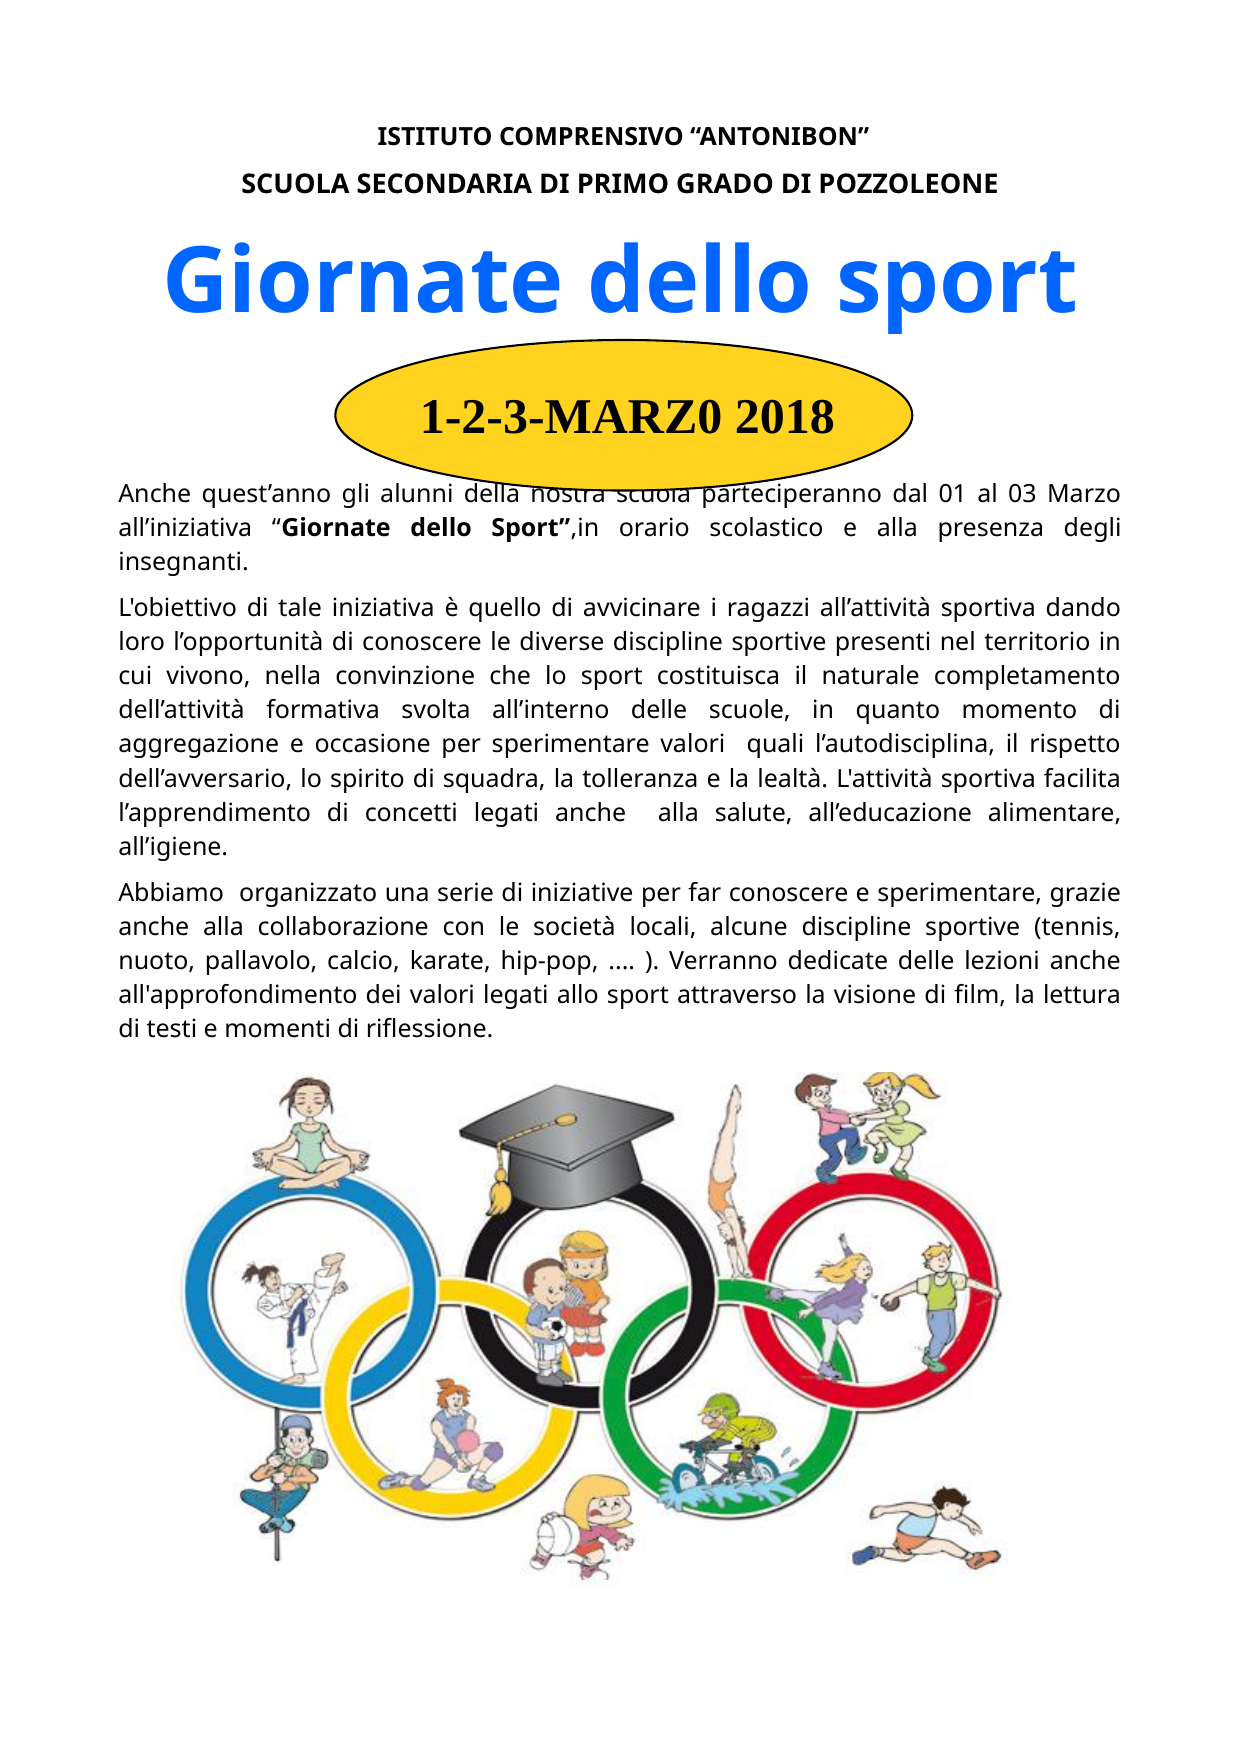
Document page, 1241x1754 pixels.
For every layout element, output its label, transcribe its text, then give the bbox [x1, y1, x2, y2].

text SCUOLA SECONDARIA DI PRIMO GRADO DI POZZOLEONE [118, 165, 1122, 202]
text Anche quest’anno gli alunni della nostra scuola parteciperanno dal 01 al 03 Marzo all’iniziativa “Giornate dello Sport”,in orario scolastico e alla presenza degli insegnanti. [118, 475, 1122, 577]
text L'obiettivo di tale iniziativa è quello di avvicinare i ragazzi all’attività sportiva dando loro l’opportunità di conoscere le diverse discipline sportive presenti nel territorio in cui vivono, nella convinzione che lo sport costituisca il naturale completamento dell’attività formativa svolta all’interno delle scuole, in quanto momento di aggregazione e occasione per sperimentare valori quali l’autodisciplina, il rispetto dell’avversario, lo spirito di squadra, la tolleranza e la lealtà. L'attività sportiva facilita l’apprendimento di concetti legati anche alla salute, all’educazione alimentare, all’igiene. [118, 590, 1122, 862]
text ISTITUTO COMPRENSIVO “ANTONIBON” [118, 118, 1122, 152]
text Giornate dello sport [118, 214, 1122, 339]
text Abbiamo organizzato una serie di iniziative per far conoscere e sperimentare, grazie anche alla collaborazione con le società locali, alcune discipline sportive (tennis, nuoto, pallavolo, calcio, karate, hip-pop, .... ). Verranno dedicate delle lezioni anche all'approfondimento dei valori legati allo sport attraverso la visione di film, la lettura di testi e momenti di riflessione. [118, 875, 1122, 1045]
